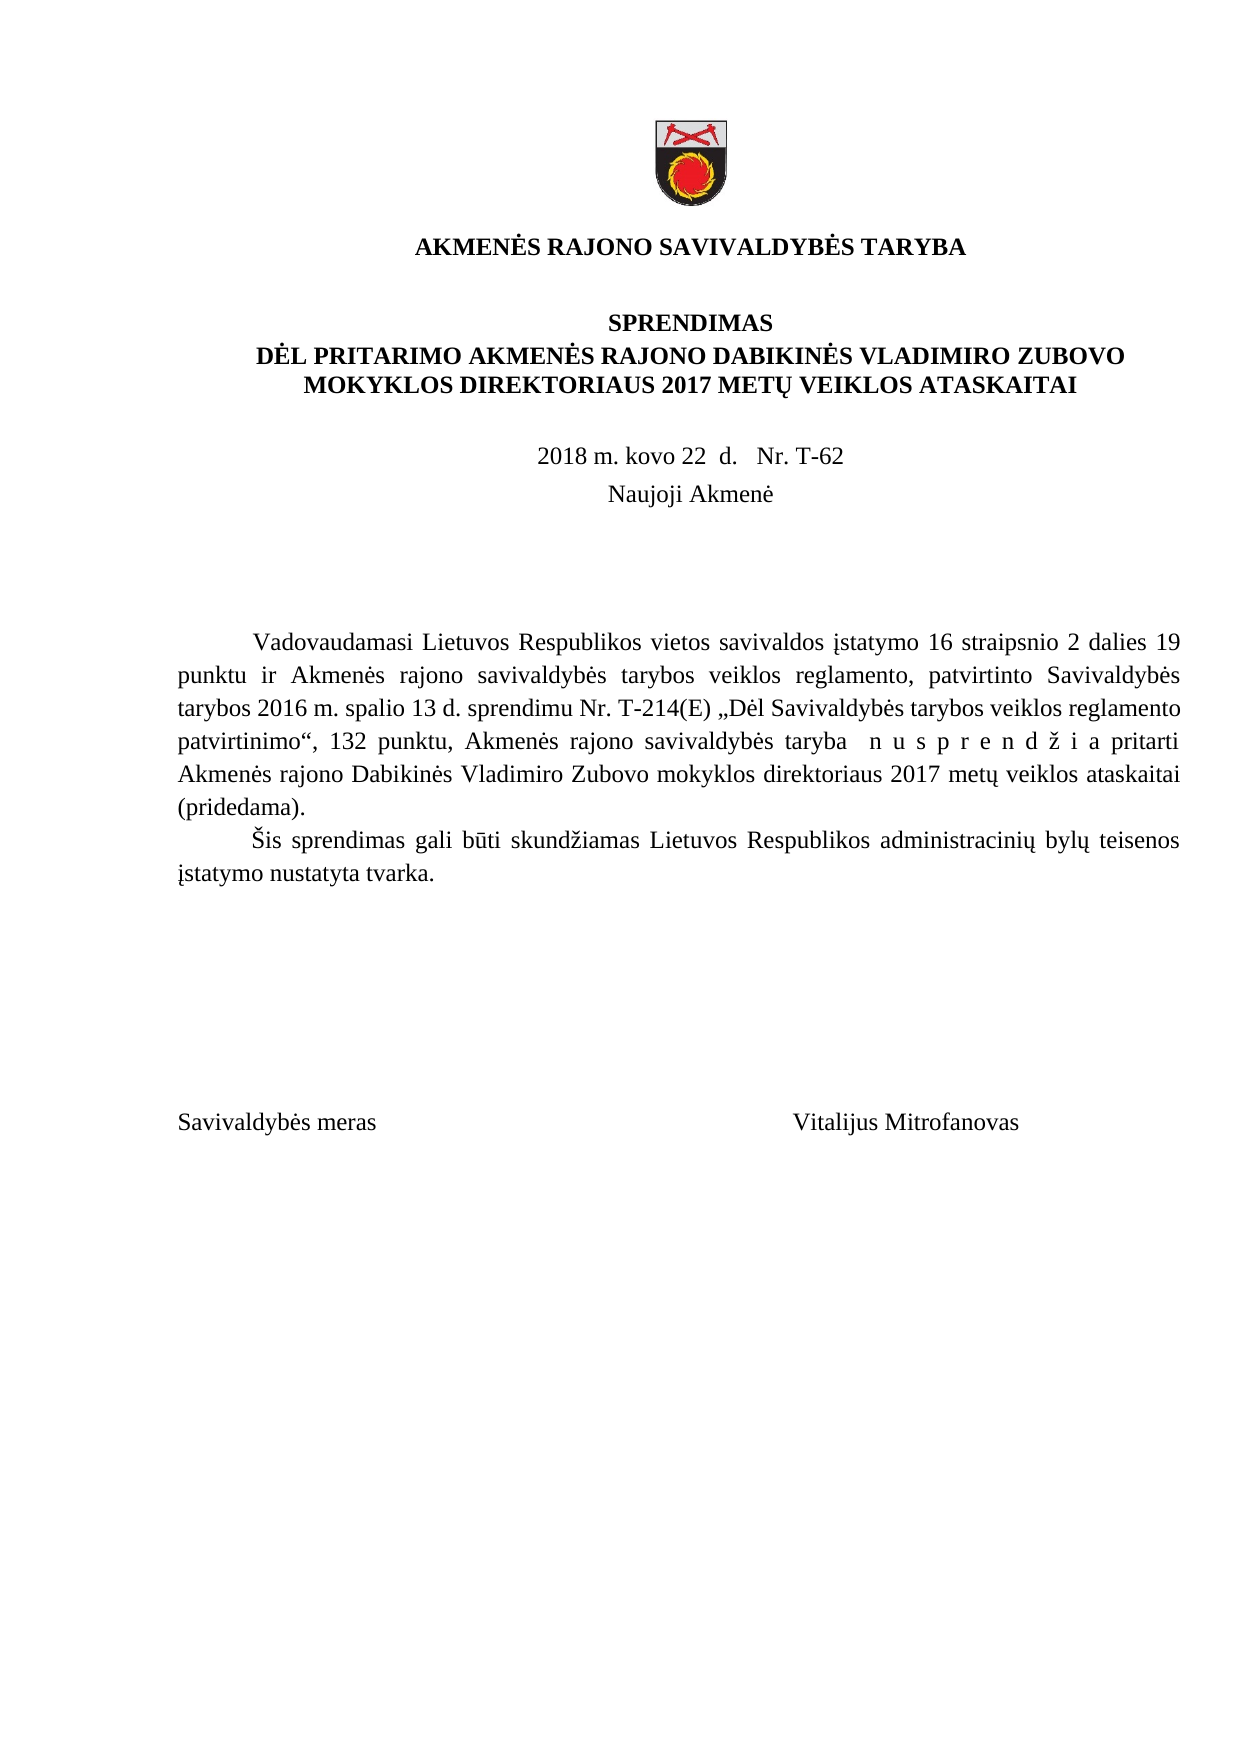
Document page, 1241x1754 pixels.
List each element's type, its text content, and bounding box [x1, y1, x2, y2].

table_cell SPRENDIMAS [177, 303, 1204, 341]
text Vadovaudamasi Lietuvos Respublikos vietos savivaldos įstatymo 16 straipsnio 2 dalies 19 punktu ir Akmenės rajono savivaldybės tarybos veiklos reglamento, patvirtinto Savivaldybės tarybos 2016 m. spalio 13 d. sprendimu Nr. T-214(E) „Dėl Savivaldybės tarybos veiklos reglamento patvirtinimo“, 132 punktu, Akmenės rajono savivaldybės taryba n u s p r e n d ž i a pritarti Akmenės rajono Dabikinės Vladimiro Zubovo mokyklos direktoriaus 2017 metų veiklos ataskaitai (pridedama). [177, 627, 1181, 821]
text Šis sprendimas gali būti skundžiamas Lietuvos Respublikos administracinių bylų teisenos įstatymo nustatyta tvarka. [177, 825, 1181, 887]
table_cell 2018 m. kovo 22 d. Nr. T-62 [177, 436, 1204, 474]
table_header [177, 118, 653, 207]
table_header [728, 118, 1204, 207]
table_cell [177, 266, 1204, 303]
table_cell [177, 399, 1204, 436]
table_cell AKMENĖS RAJONO SAVIVALDYBĖS TARYBA [177, 228, 1204, 266]
table_cell DĖL PRITARIMO AKMENĖS RAJONO DABIKINĖS VLADIMIRO ZUBOVO MOKYKLOS DIREKTORIAUS 2017 METŲ VEIKLOS ATASKAITAI [177, 341, 1204, 399]
table_cell Naujoji Akmenė [177, 474, 1204, 512]
text Savivaldybės meras Vitalijus Mitrofanovas [177, 1107, 1181, 1179]
table_cell [177, 208, 1204, 228]
